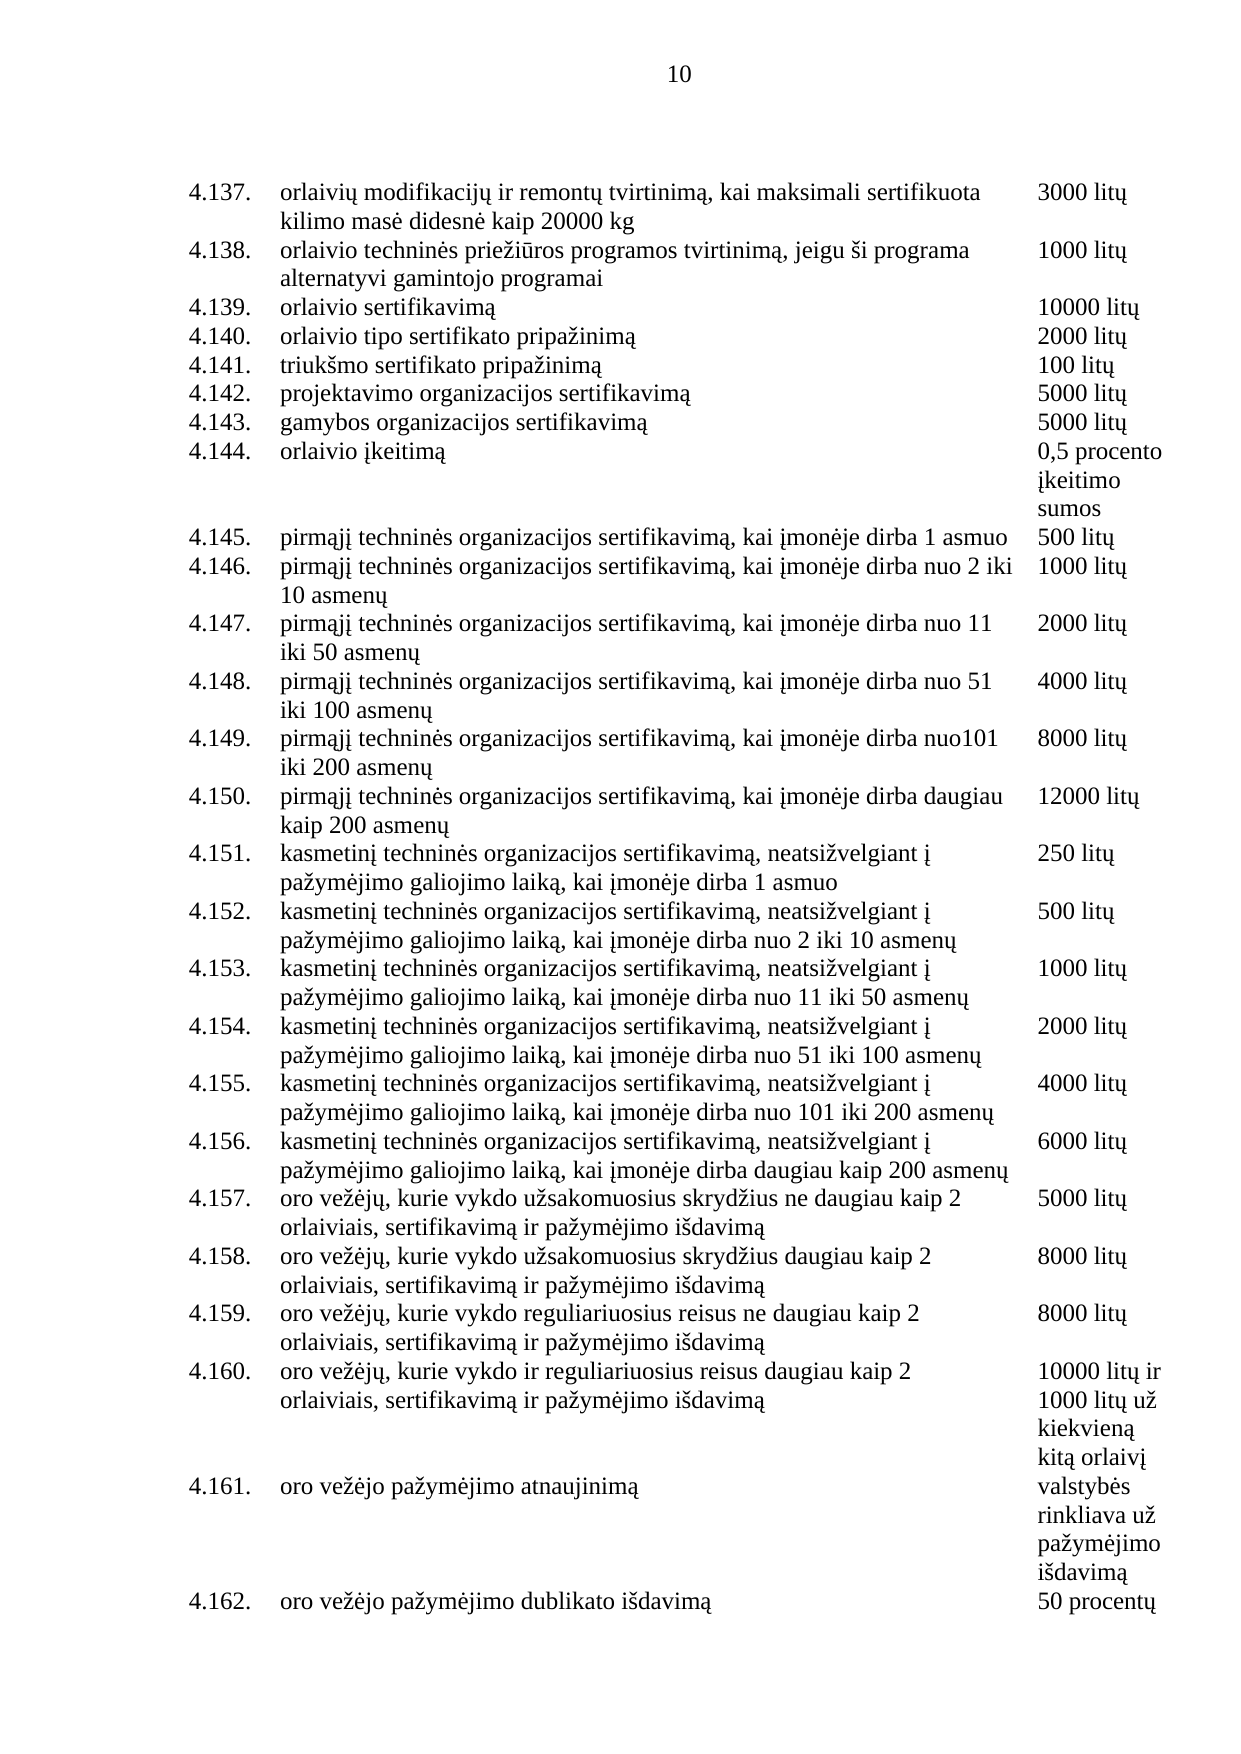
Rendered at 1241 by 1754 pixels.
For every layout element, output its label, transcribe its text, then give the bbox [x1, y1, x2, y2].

table_cell orlaivio įkeitimą [269, 436, 1026, 522]
table_cell 1000 litų [1026, 235, 1182, 292]
table_cell 4.145. [177, 522, 268, 551]
table_cell 4.141. [177, 350, 268, 378]
table_cell kasmetinį techninės organizacijos sertifikavimą, neatsižvelgiant į pažymėjimo galiojimo laiką, kai įmonėje dirba nuo 51 iki 100 asmenų [269, 1011, 1026, 1068]
table_cell 4.154. [177, 1011, 268, 1068]
table_cell 4.158. [177, 1241, 268, 1298]
table_cell 4.162. [177, 1586, 268, 1615]
table_cell oro vežėjo pažymėjimo dublikato išdavimą [269, 1586, 1026, 1615]
table_cell 4.144. [177, 436, 268, 522]
table_cell 5000 litų [1026, 379, 1182, 407]
table_cell triukšmo sertifikato pripažinimą [269, 350, 1026, 378]
table_cell kasmetinį techninės organizacijos sertifikavimą, neatsižvelgiant į pažymėjimo galiojimo laiką, kai įmonėje dirba daugiau kaip 200 asmenų [269, 1126, 1026, 1183]
table_cell 4.153. [177, 954, 268, 1011]
table_cell orlaivio techninės priežiūros programos tvirtinimą, jeigu ši programa alternatyvi gamintojo programai [269, 235, 1026, 292]
table_cell 4.150. [177, 781, 268, 838]
table_cell 1000 litų [1026, 954, 1182, 1011]
table_cell 10000 litų ir 1000 litų už kiekvieną kitą orlaivį [1026, 1356, 1182, 1471]
table_cell pirmąjį techninės organizacijos sertifikavimą, kai įmonėje dirba nuo 11 iki 50 asmenų [269, 609, 1026, 666]
table_cell 8000 litų [1026, 724, 1182, 781]
table_cell kasmetinį techninės organizacijos sertifikavimą, neatsižvelgiant į pažymėjimo galiojimo laiką, kai įmonėje dirba nuo 11 iki 50 asmenų [269, 954, 1026, 1011]
table_cell 4.155. [177, 1069, 268, 1126]
table_cell 12000 litų [1026, 781, 1182, 838]
table_cell kasmetinį techninės organizacijos sertifikavimą, neatsižvelgiant į pažymėjimo galiojimo laiką, kai įmonėje dirba nuo 101 iki 200 asmenų [269, 1069, 1026, 1126]
table_cell 4.157. [177, 1184, 268, 1241]
table_cell 5000 litų [1026, 407, 1182, 436]
table_cell 4.151. [177, 839, 268, 896]
table_cell orlaivio tipo sertifikato pripažinimą [269, 321, 1026, 350]
table_cell 250 litų [1026, 839, 1182, 896]
table_cell orlaivio sertifikavimą [269, 292, 1026, 321]
table_cell 1000 litų [1026, 551, 1182, 608]
table_cell pirmąjį techninės organizacijos sertifikavimą, kai įmonėje dirba nuo101 iki 200 asmenų [269, 724, 1026, 781]
table_cell 500 litų [1026, 522, 1182, 551]
table_cell pirmąjį techninės organizacijos sertifikavimą, kai įmonėje dirba nuo 51 iki 100 asmenų [269, 666, 1026, 723]
table_cell 5000 litų [1026, 1184, 1182, 1241]
table_cell 4.160. [177, 1356, 268, 1471]
table_cell 6000 litų [1026, 1126, 1182, 1183]
table_cell 4.143. [177, 407, 268, 436]
table_cell oro vežėjų, kurie vykdo užsakomuosius skrydžius daugiau kaip 2 orlaiviais, sertifikavimą ir pažymėjimo išdavimą [269, 1241, 1026, 1298]
table_cell pirmąjį techninės organizacijos sertifikavimą, kai įmonėje dirba nuo 2 iki 10 asmenų [269, 551, 1026, 608]
table_cell gamybos organizacijos sertifikavimą [269, 407, 1026, 436]
table_cell 2000 litų [1026, 321, 1182, 350]
table_cell 4.146. [177, 551, 268, 608]
table_cell projektavimo organizacijos sertifikavimą [269, 379, 1026, 407]
table_cell 4000 litų [1026, 1069, 1182, 1126]
table_cell 2000 litų [1026, 1011, 1182, 1068]
table_cell 4.152. [177, 896, 268, 953]
table_cell 8000 litų [1026, 1241, 1182, 1298]
table_cell oro vežėjų, kurie vykdo ir reguliariuosius reisus daugiau kaip 2 orlaiviais, sertifikavimą ir pažymėjimo išdavimą [269, 1356, 1026, 1471]
table_cell 4.140. [177, 321, 268, 350]
table_cell 4.156. [177, 1126, 268, 1183]
table_cell 500 litų [1026, 896, 1182, 953]
table_cell 4.147. [177, 609, 268, 666]
table_cell 4000 litų [1026, 666, 1182, 723]
table_cell 4.161. [177, 1471, 268, 1586]
table_cell 4.148. [177, 666, 268, 723]
table_cell 3000 litų [1026, 177, 1182, 235]
table_cell oro vežėjų, kurie vykdo reguliariuosius reisus ne daugiau kaip 2 orlaiviais, sertifikavimą ir pažymėjimo išdavimą [269, 1299, 1026, 1356]
table_cell 2000 litų [1026, 609, 1182, 666]
table_cell 0,5 procento įkeitimo sumos [1026, 436, 1182, 522]
table_cell 4.149. [177, 724, 268, 781]
table_cell orlaivių modifikacijų ir remontų tvirtinimą, kai maksimali sertifikuota kilimo masė didesnė kaip 20000 kg [269, 177, 1026, 235]
table_cell 4.159. [177, 1299, 268, 1356]
table_cell pirmąjį techninės organizacijos sertifikavimą, kai įmonėje dirba daugiau kaip 200 asmenų [269, 781, 1026, 838]
table_cell valstybės rinkliava už pažymėjimo išdavimą [1026, 1471, 1182, 1586]
table_cell oro vežėjų, kurie vykdo užsakomuosius skrydžius ne daugiau kaip 2 orlaiviais, sertifikavimą ir pažymėjimo išdavimą [269, 1184, 1026, 1241]
table_cell pirmąjį techninės organizacijos sertifikavimą, kai įmonėje dirba 1 asmuo [269, 522, 1026, 551]
table_cell 4.139. [177, 292, 268, 321]
table_cell 10000 litų [1026, 292, 1182, 321]
table_cell kasmetinį techninės organizacijos sertifikavimą, neatsižvelgiant į pažymėjimo galiojimo laiką, kai įmonėje dirba 1 asmuo [269, 839, 1026, 896]
table_cell 100 litų [1026, 350, 1182, 378]
table_cell 4.137. [177, 177, 268, 235]
table_cell 4.142. [177, 379, 268, 407]
table_cell 8000 litų [1026, 1299, 1182, 1356]
table_cell oro vežėjo pažymėjimo atnaujinimą [269, 1471, 1026, 1586]
table_cell kasmetinį techninės organizacijos sertifikavimą, neatsižvelgiant į pažymėjimo galiojimo laiką, kai įmonėje dirba nuo 2 iki 10 asmenų [269, 896, 1026, 953]
table_cell 50 procentų [1026, 1586, 1182, 1615]
table_cell 4.138. [177, 235, 268, 292]
